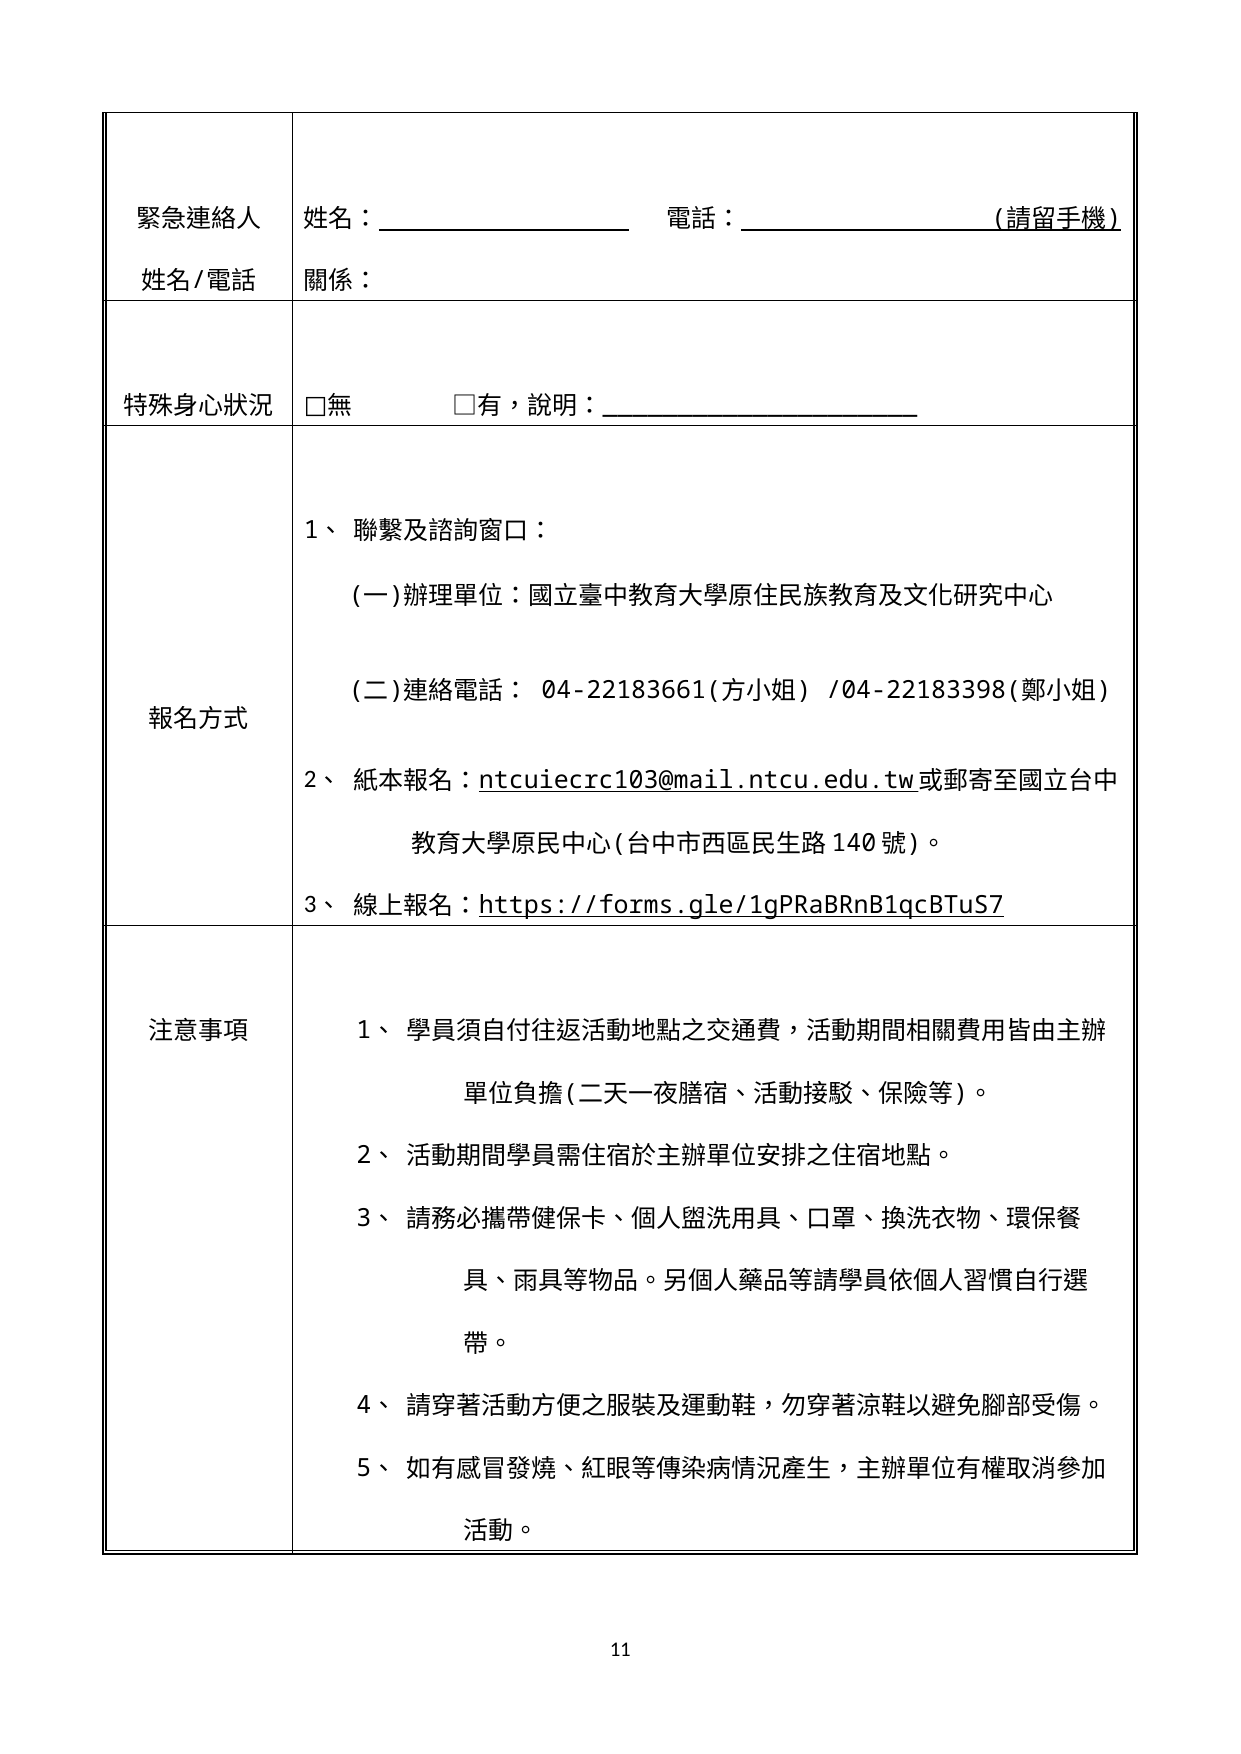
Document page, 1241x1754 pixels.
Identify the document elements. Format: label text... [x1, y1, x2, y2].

table_cell 學員須自付往返活動地點之交通費，活動期間相關費用皆由主辦單位負擔(二天一夜膳宿、活動接駁、保險等)。 活動期間學員需住宿於主辦單位安排之住宿地點。 請務必攜帶健保卡、個人盥洗用具、口罩、換洗衣物、環保餐具、雨具等物品。另個人藥品等請學員依個人習慣自行選帶。 請穿著活動方便之服裝及運動鞋，勿穿著涼鞋以避免腳部受傷。 如有感冒發燒、紅眼等傳染病情況產生，主辦單位有權取消參加活動。 如遇天災(颱風、地震等)或其他不可抗力之情形，經活動地點所屬地方政府機關宣布停止上班上課，或其他重大事故無法辦理，本單位視情況延期或取消，並即時轉知參與學員及發佈公開訊息。 若公告後因故無法參加，請於活動5天前電話來電通知本單位(04-22183661方小姐)，以利備取遞補工作 [293, 926, 1133, 1550]
table_cell 特殊身心狀況 [107, 301, 292, 425]
table_cell 緊急連絡人 姓名/電話 [107, 113, 292, 300]
table_cell 聯繫及諮詢窗口： (一)辦理單位：國立臺中教育大學原住民族教育及文化研究中心 (二)連絡電話： 04-22183661(方小姐) /04-22183398(鄭小姐) 紙本報名：ntcuiecrc103@mail.ntcu.edu.tw或郵寄至國立台中教育大學原民中心(台中市西區民生路140號)。 線上報名：https://forms.gle/1gPRaBRnB1qcBTuS7 [293, 426, 1133, 925]
table_cell 注意事項 [107, 926, 292, 1550]
table_cell 姓名： 電話： (請留手機) 關係： [293, 113, 1133, 300]
table_cell □無 □有，說明：_____________________ [293, 301, 1133, 425]
table_cell 報名方式 [107, 426, 292, 925]
